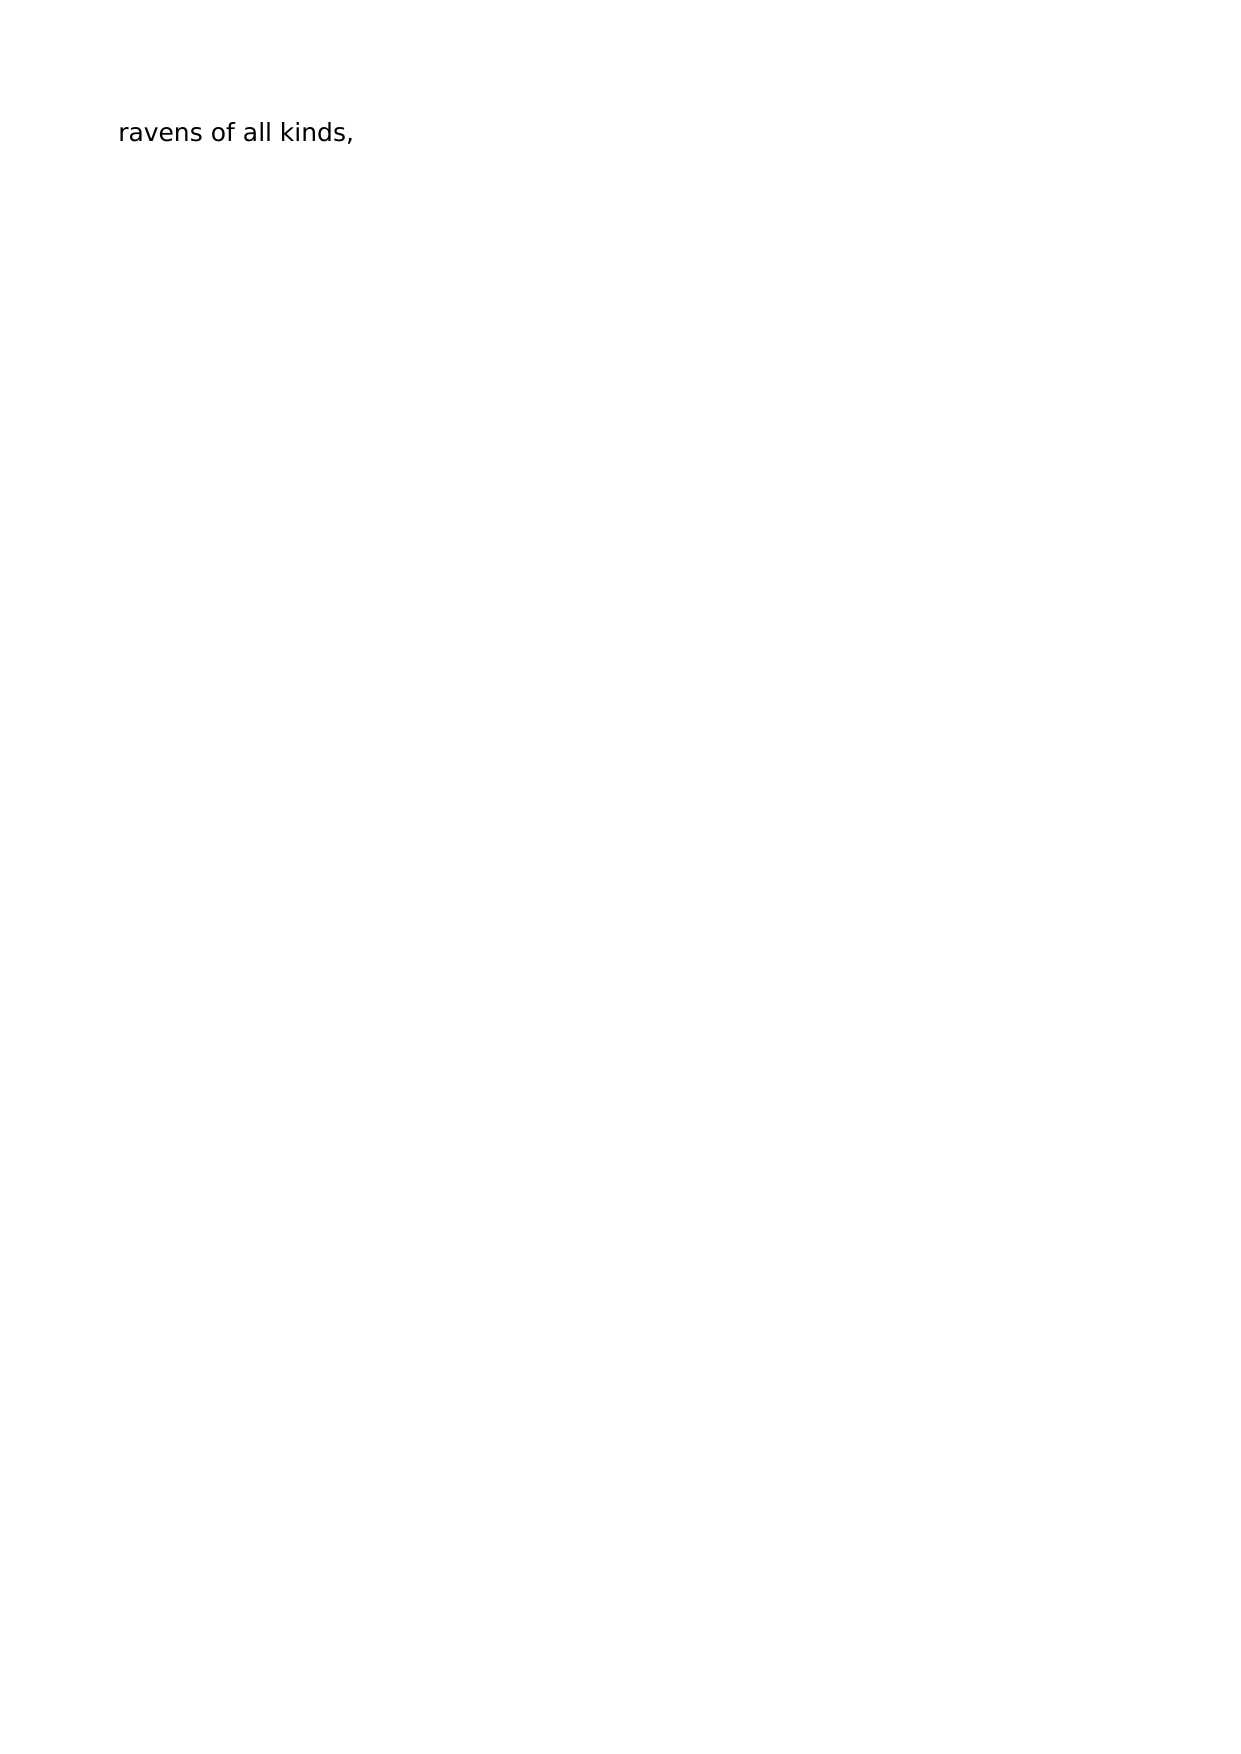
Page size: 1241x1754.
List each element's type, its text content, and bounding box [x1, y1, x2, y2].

text ravens of all kinds, [118, 118, 1122, 147]
